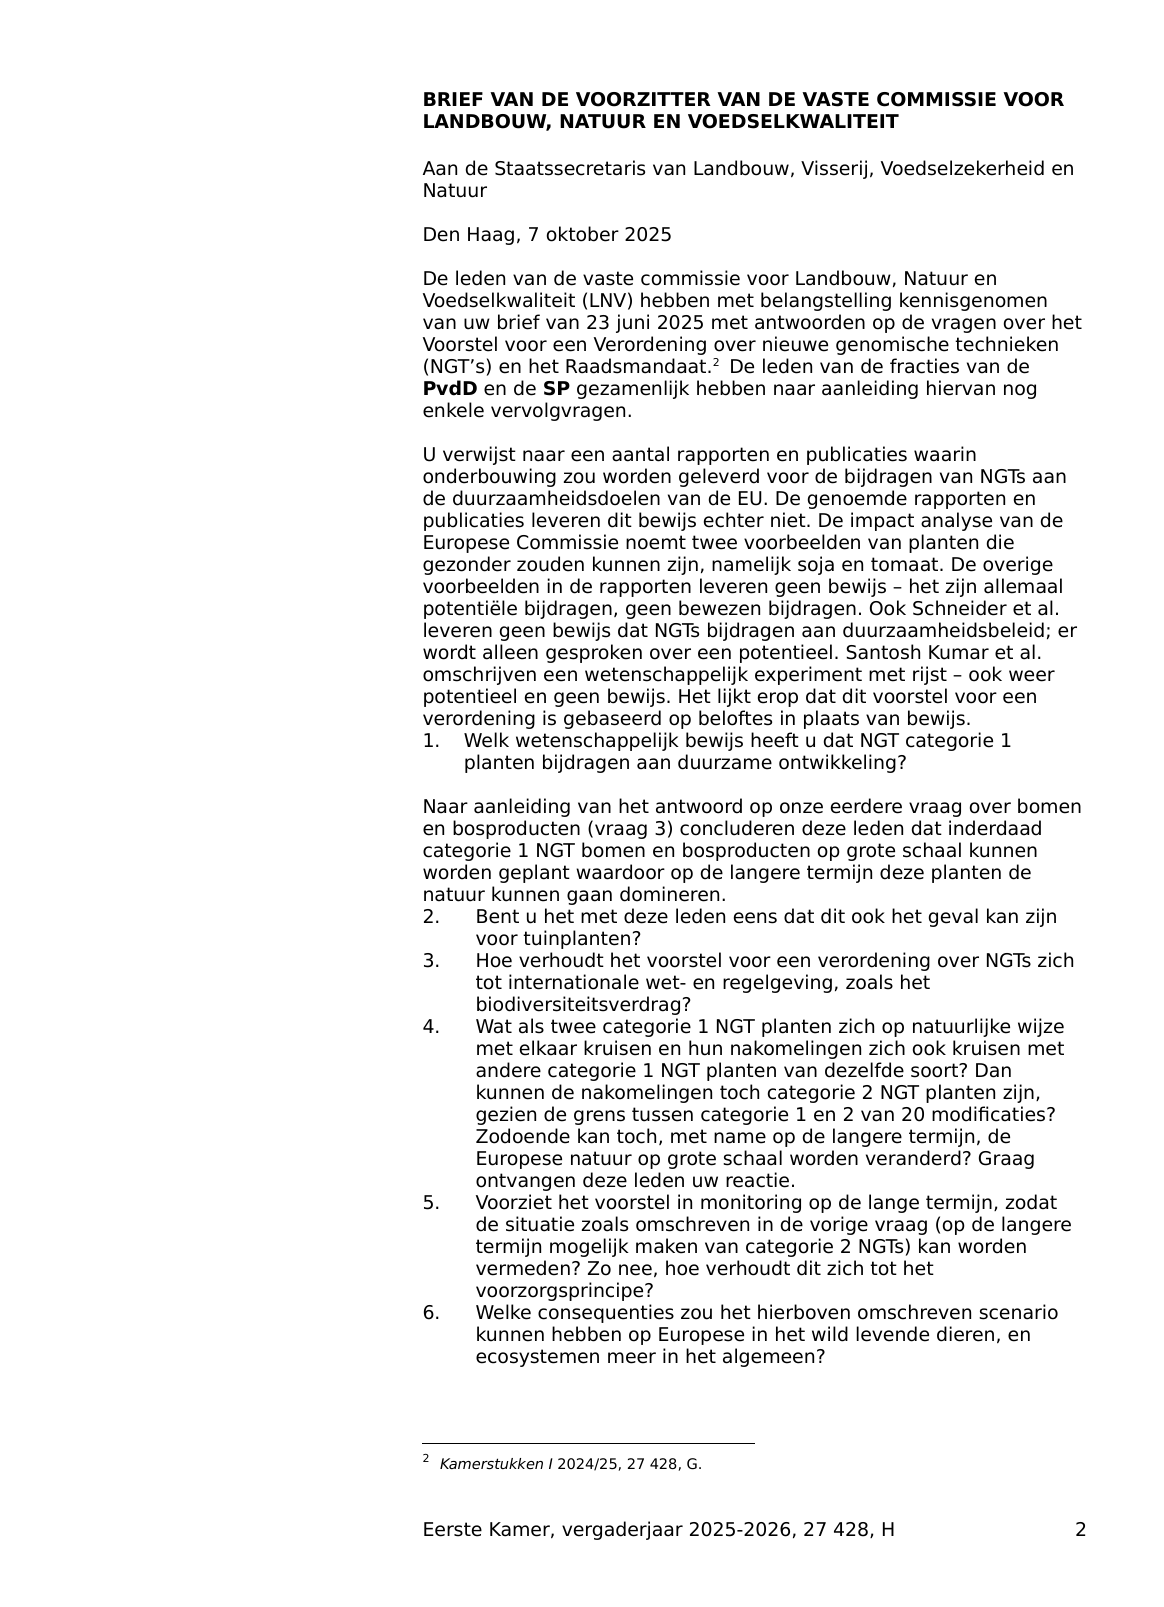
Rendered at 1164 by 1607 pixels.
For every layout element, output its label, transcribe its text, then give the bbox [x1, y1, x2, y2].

text Naar aanleiding van het antwoord op onze eerdere vraag over bomen en bosproducten (vraag 3) concluderen deze leden dat inderdaad categorie 1 NGT bomen en bosproducten op grote schaal kunnen worden geplant waardoor op de langere termijn deze planten de natuur kunnen gaan domineren. [422, 796, 1087, 906]
subtitle BRIEF VAN DE VOORZITTER VAN DE VASTE COMMISSIE VOOR LANDBOUW, NATUUR EN VOEDSELKWALITEIT [422, 89, 1087, 133]
text Kamerstukken I 2024/25, 27 428, G. [422, 1452, 1087, 1474]
text 5. Voorziet het voorstel in monitoring op de lange termijn, zodat de situatie zoals omschreven in de vorige vraag (op de langere termijn mogelijk maken van categorie 2 NGTs) kan worden vermeden? Zo nee, hoe verhoudt dit zich tot het voorzorgsprincipe? [422, 1192, 1087, 1302]
text Den Haag, 7 oktober 2025 [422, 224, 1087, 246]
text Aan de Staatssecretaris van Landbouw, Visserij, Voedselzekerheid en Natuur [422, 158, 1087, 202]
text 4. Wat als twee categorie 1 NGT planten zich op natuurlijke wijze met elkaar kruisen en hun nakomelingen zich ook kruisen met andere categorie 1 NGT planten van dezelfde soort? Dan kunnen de nakomelingen toch categorie 2 NGT planten zijn, gezien de grens tussen categorie 1 en 2 van 20 modificaties? Zodoende kan toch, met name op de langere termijn, de Europese natuur op grote schaal worden veranderd? Graag ontvangen deze leden uw reactie. [422, 1016, 1087, 1192]
text 6. Welke consequenties zou het hierboven omschreven scenario kunnen hebben op Europese in het wild levende dieren, en ecosystemen meer in het algemeen? [422, 1302, 1087, 1368]
text U verwijst naar een aantal rapporten en publicaties waarin onderbouwing zou worden geleverd voor de bijdragen van NGTs aan de duurzaamheidsdoelen van de EU. De genoemde rapporten en publicaties leveren dit bewijs echter niet. De impact analyse van de Europese Commissie noemt twee voorbeelden van planten die gezonder zouden kunnen zijn, namelijk soja en tomaat. De overige voorbeelden in de rapporten leveren geen bewijs – het zijn allemaal potentiële bijdragen, geen bewezen bijdragen. Ook Schneider et al. leveren geen bewijs dat NGTs bijdragen aan duurzaamheidsbeleid; er wordt alleen gesproken over een potentieel. Santosh Kumar et al. omschrijven een wetenschappelijk experiment met rijst – ook weer potentieel en geen bewijs. Het lijkt erop dat dit voorstel voor een verordening is gebaseerd op beloftes in plaats van bewijs. [422, 444, 1087, 730]
text 1. Welk wetenschappelijk bewijs heeft u dat NGT categorie 1 planten bijdragen aan duurzame ontwikkeling? [422, 730, 1087, 774]
text 3. Hoe verhoudt het voorstel voor een verordening over NGTs zich tot internationale wet- en regelgeving, zoals het biodiversiteitsverdrag? [422, 950, 1087, 1016]
text De leden van de vaste commissie voor Landbouw, Natuur en Voedselkwaliteit (LNV) hebben met belangstelling kennisgenomen van uw brief van 23 juni 2025 met antwoorden op de vragen over het Voorstel voor een Verordening over nieuwe genomische technieken (NGT’s) en het Raadsmandaat. De leden van de fracties van de PvdD en de SP gezamenlijk hebben naar aanleiding hiervan nog enkele vervolgvragen. [422, 268, 1087, 422]
text 2. Bent u het met deze leden eens dat dit ook het geval kan zijn voor tuinplanten? [422, 906, 1087, 950]
